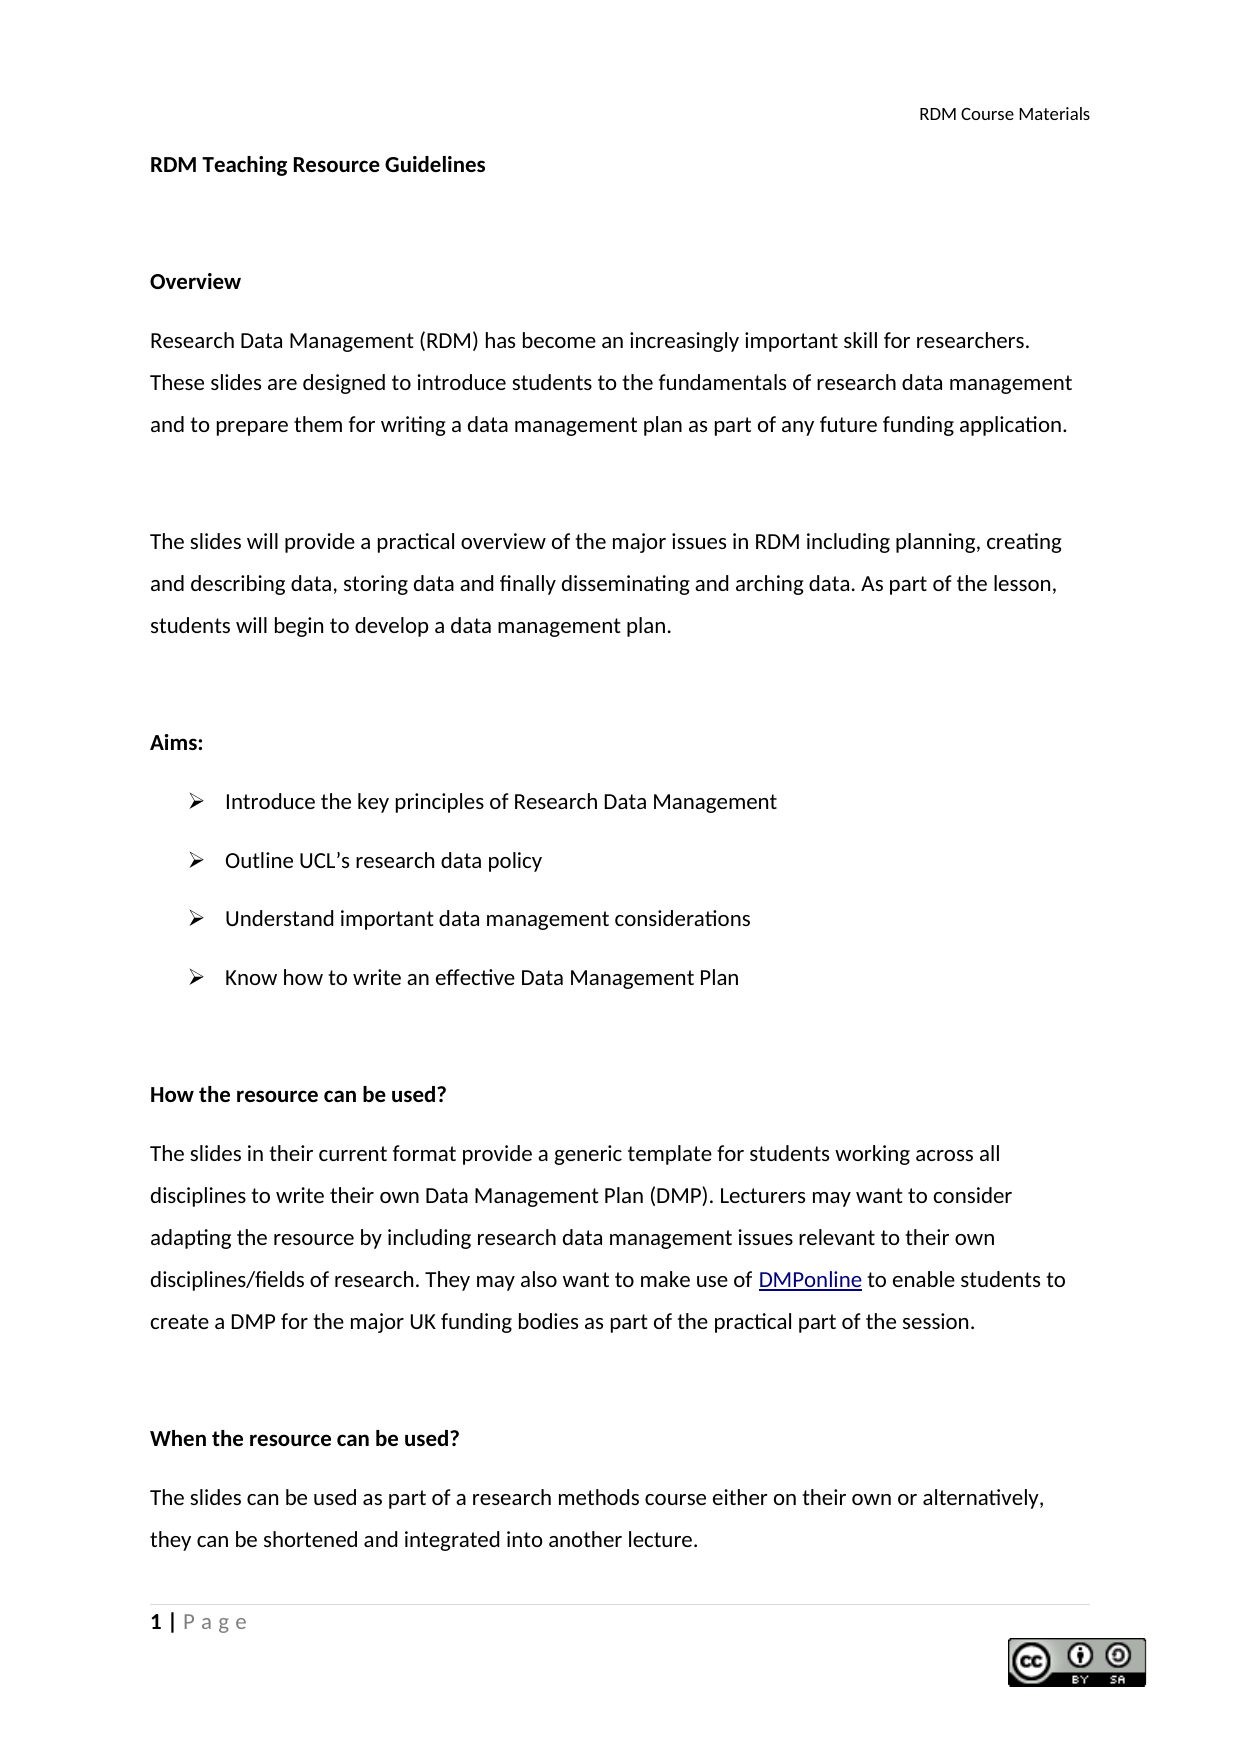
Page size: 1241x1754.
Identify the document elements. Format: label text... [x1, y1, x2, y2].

text Overview [150, 267, 1090, 295]
text Research Data Management (RDM) has become an increasingly important skill for researchers. These slides are designed to introduce students to the fundamentals of research data management and to prepare them for writing a data management plan as part of any future funding application. [150, 326, 1090, 438]
list Outline UCL’s research data policy [187, 846, 1090, 874]
list Understand important data management considerations [187, 904, 1090, 932]
text How the resource can be used? [150, 1080, 1090, 1108]
text The slides will provide a practical overview of the major issues in RDM including planning, creating and describing data, storing data and finally disseminating and arching data. As part of the lesson, students will begin to develop a data management plan. [150, 527, 1090, 639]
list Introduce the key principles of Research Data Management [187, 787, 1090, 815]
text When the resource can be used? [150, 1424, 1090, 1452]
text The slides can be used as part of a research methods course either on their own or alternatively, they can be shortened and integrated into another lecture. [150, 1483, 1090, 1553]
text Aims: [150, 728, 1090, 756]
text RDM Teaching Resource Guidelines [150, 150, 1090, 178]
list Know how to write an effective Data Management Plan [187, 963, 1090, 991]
text The slides in their current format provide a generic template for students working across all disciplines to write their own Data Management Plan (DMP). Lecturers may want to consider adapting the resource by including research data management issues relevant to their own disciplines/fields of research. They may also want to make use of DMPonline to enable students to create a DMP for the major UK funding bodies as part of the practical part of the session. [150, 1139, 1090, 1335]
